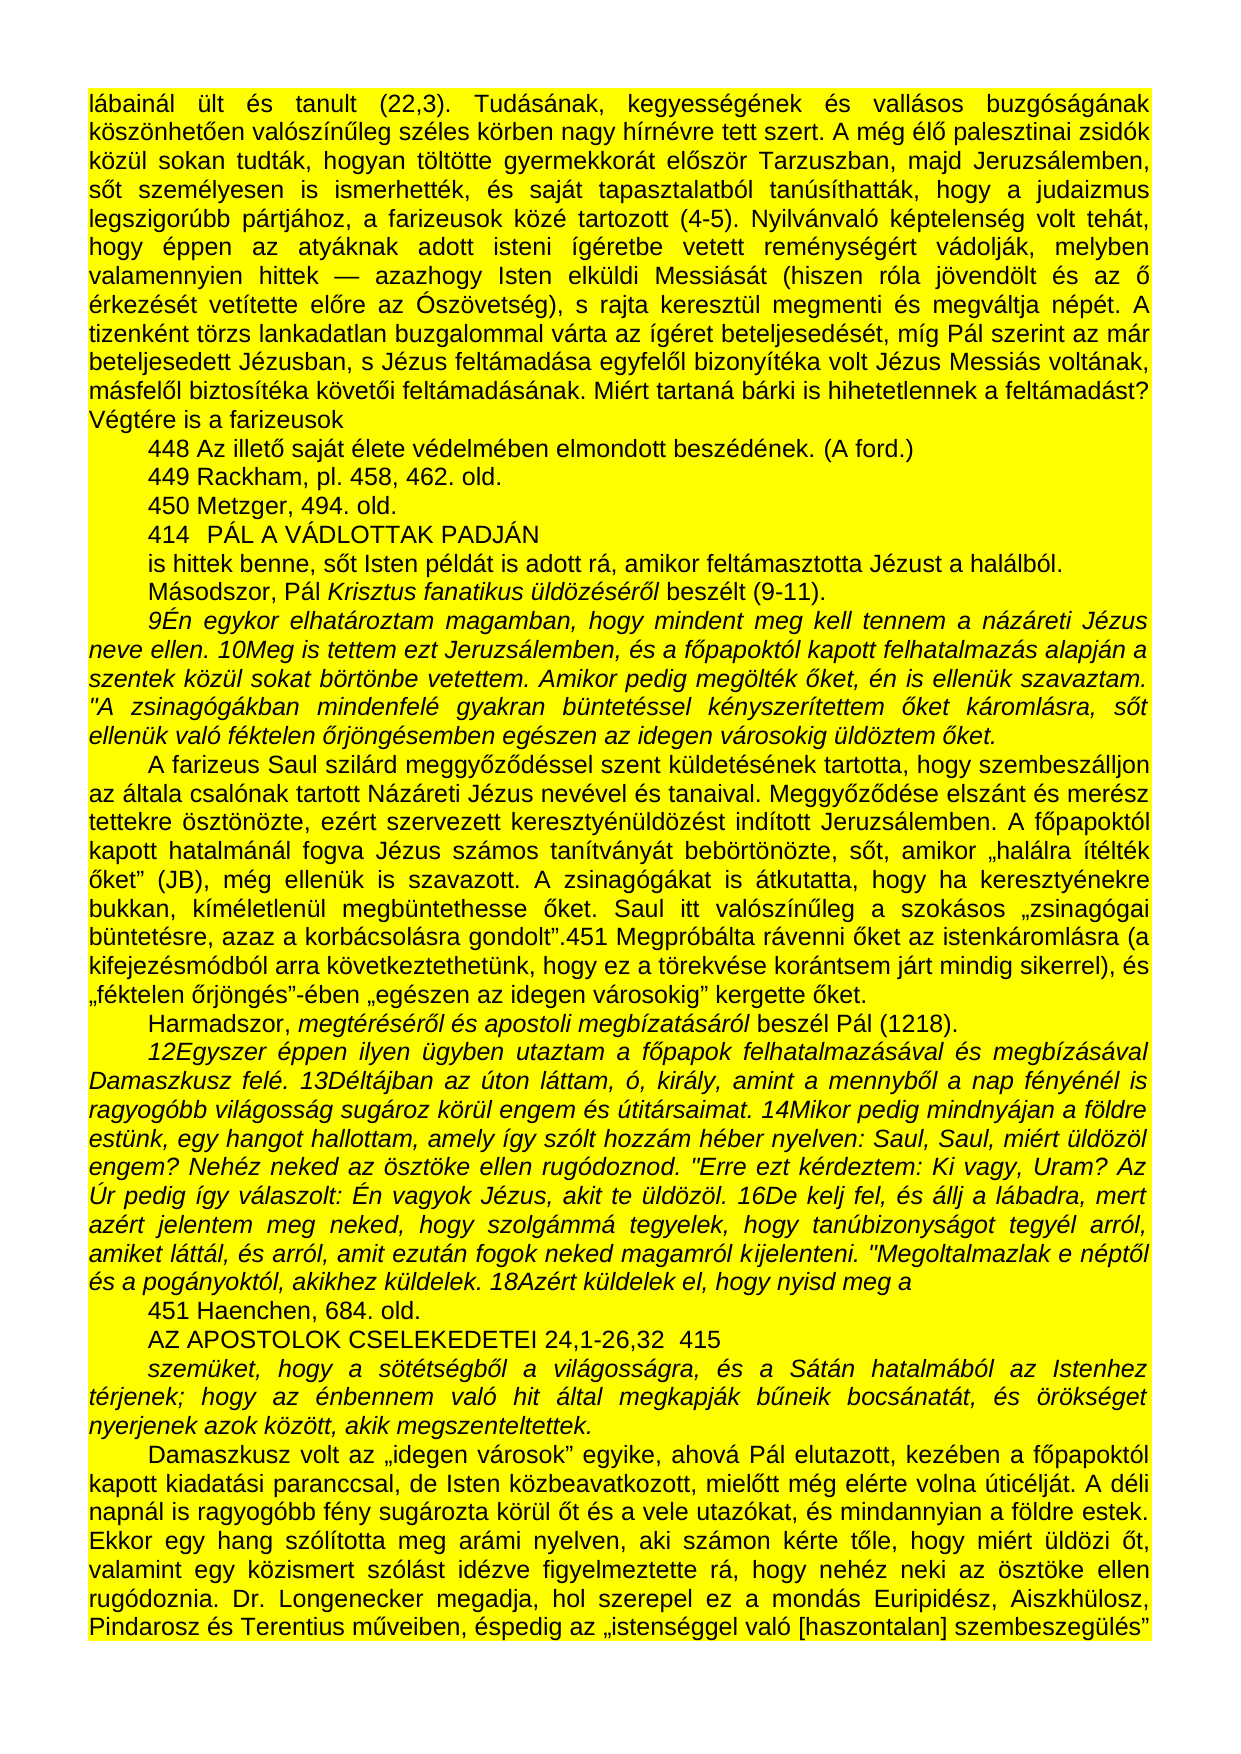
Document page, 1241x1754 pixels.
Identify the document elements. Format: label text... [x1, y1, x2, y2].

text Damaszkusz volt az „idegen városok” egyike, ahová Pál elutazott, kezében a főpapoktól kapott kiadatási paranccsal, de Isten közbeavatkozott, mielőtt még elérte volna úticélját. A déli napnál is ragyogóbb fény sugározta körül őt és a vele utazókat, és mindannyian a földre estek. Ekkor egy hang szólította meg arámi nyelven, aki számon kérte tőle, hogy miért üldözi őt, valamint egy közismert szólást idézve figyelmeztette rá, hogy nehéz neki az ösztöke ellen rugódoznia. Dr. Longenecker megadja, hol szerepel ez a mondás Euripidész, Aiszkhülosz, Pindarosz és Terentius műveiben, éspedig az „istenséggel való [haszontalan] szembeszegülés” [88, 1440, 1152, 1641]
text 449 Rackham, pl. 458, 462. old. [88, 462, 1152, 491]
text Harmadszor, megtéréséről és apostoli megbízatásáról beszél Pál (1218). [88, 1008, 1152, 1037]
text 450 Metzger, 494. old. [88, 491, 1152, 520]
text 12Egyszer éppen ilyen ügyben utaztam a főpapok felhatalmazásával és megbízásával Damaszkusz felé. 13Déltájban az úton láttam, ó, király, amint a mennyből a nap fényénél is ragyogóbb világosság sugároz körül engem és útitársaimat. 14Mikor pedig mindnyájan a földre estünk, egy hangot hallottam, amely így szólt hozzám héber nyelven: Saul, Saul, miért üldözöl engem? Nehéz neked az ösztöke ellen rugódoznod. "Erre ezt kérdeztem: Ki vagy, Uram? Az Úr pedig így válaszolt: Én vagyok Jézus, akit te üldözöl. 16De kelj fel, és állj a lábadra, mert azért jelentem meg neked, hogy szolgámmá tegyelek, hogy tanúbizonyságot tegyél arról, amiket láttál, és arról, amit ezután fogok neked magamról kijelenteni. "Megoltalmazlak e néptől és a pogányoktól, akikhez küldelek. 18Azért küldelek el, hogy nyisd meg a [88, 1037, 1152, 1296]
text 451 Haenchen, 684. old. [88, 1296, 1152, 1325]
text AZ APOSTOLOK CSELEKEDETEI 24,1-26,32 415 [88, 1325, 1152, 1353]
text 9Én egykor elhatároztam magamban, hogy mindent meg kell tennem a názáreti Jézus neve ellen. 10Meg is tettem ezt Jeruzsálemben, és a főpapoktól kapott felhatalmazás alapján a szentek közül sokat börtönbe vetettem. Amikor pedig megölték őket, én is ellenük szavaztam. "A zsinagógákban mindenfelé gyakran büntetéssel kényszerítettem őket káromlásra, sőt ellenük való féktelen őrjöngésemben egészen az idegen városokig üldöztem őket. [88, 606, 1152, 750]
text 414 PÁL A VÁDLOTTAK PADJÁN [88, 520, 1152, 548]
text 448 Az illető saját élete védelmében elmondott beszédének. (A ford.) [88, 433, 1152, 462]
text szemüket, hogy a sötétségből a világosságra, és a Sátán hatalmából az Istenhez térjenek; hogy az énbennem való hit által megkapják bűneik bocsánatát, és örökséget nyerjenek azok között, akik megszenteltettek. [88, 1353, 1152, 1440]
text Másodszor, Pál Krisztus fanatikus üldözéséről beszélt (9-11). [88, 577, 1152, 606]
text lábainál ült és tanult (22,3). Tudásának, kegyességének és vallásos buzgóságának köszönhetően valószínűleg széles körben nagy hírnévre tett szert. A még élő palesztinai zsidók közül sokan tudták, hogyan töltötte gyermekkorát először Tarzuszban, majd Jeruzsálemben, sőt személyesen is ismerhették, és saját tapasztalatból tanúsíthatták, hogy a judaizmus legszigorúbb pártjához, a farizeusok közé tartozott (4-5). Nyilvánvaló képtelenség volt tehát, hogy éppen az atyáknak adott isteni ígéretbe vetett reménységért vádolják, melyben valamennyien hittek — azazhogy Isten elküldi Messiását (hiszen róla jövendölt és az ő érkezését vetítette előre az Ószövetség), s rajta keresztül megmenti és megváltja népét. A tizenként törzs lankadatlan buzgalommal várta az ígéret beteljesedését, míg Pál szerint az már beteljesedett Jézusban, s Jézus feltámadása egyfelől bizonyítéka volt Jézus Messiás voltának, másfelől biztosítéka követői feltámadásának. Miért tartaná bárki is hihetetlennek a feltámadást? Végtére is a farizeusok [88, 88, 1152, 433]
text A farizeus Saul szilárd meggyőződéssel szent küldetésének tartotta, hogy szembeszálljon az általa csalónak tartott Názáreti Jézus nevével és tanaival. Meggyőződése elszánt és merész tettekre ösztönözte, ezért szervezett keresztyénüldözést indított Jeruzsálemben. A főpapoktól kapott hatalmánál fogva Jézus számos tanítványát bebörtönözte, sőt, amikor „halálra ítélték őket” (JB), még ellenük is szavazott. A zsinagógákat is átkutatta, hogy ha keresztyénekre bukkan, kíméletlenül megbüntethesse őket. Saul itt valószínűleg a szokásos „zsinagógai büntetésre, azaz a korbácsolásra gondolt”.451 Megpróbálta rávenni őket az istenkáromlásra (a kifejezésmódból arra következtethetünk, hogy ez a törekvése korántsem járt mindig sikerrel), és „féktelen őrjöngés”-ében „egészen az idegen városokig” kergette őket. [88, 750, 1152, 1008]
text is hittek benne, sőt Isten példát is adott rá, amikor feltámasztotta Jézust a halálból. [88, 548, 1152, 577]
